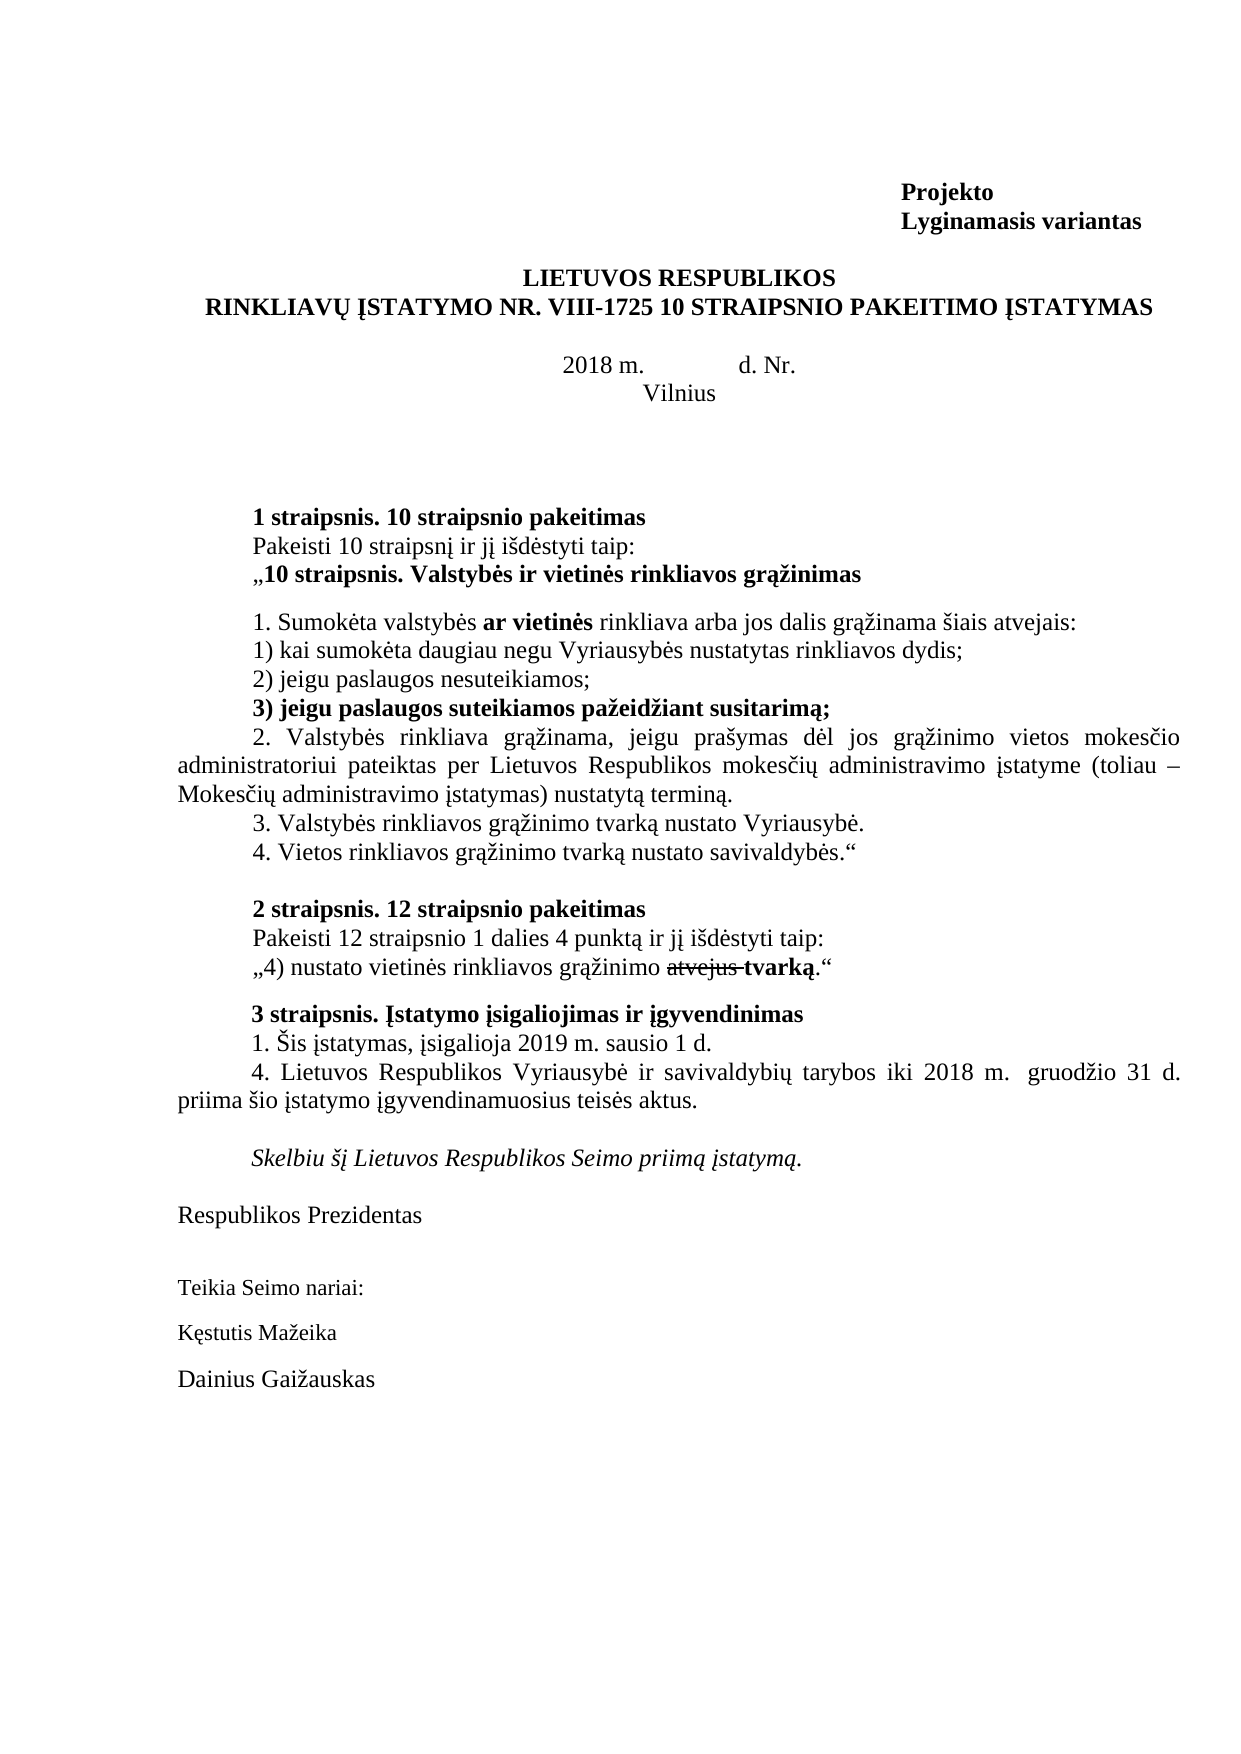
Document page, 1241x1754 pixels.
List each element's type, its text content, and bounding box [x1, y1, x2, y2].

text 3 straipsnis. Įstatymo įsigaliojimas ir įgyvendinimas [177, 999, 1131, 1028]
text Lyginamasis variantas [901, 206, 1181, 235]
text LIETUVOS RESPUBLIKOS [177, 263, 1181, 292]
text Vilnius [177, 378, 1181, 407]
text Skelbiu šį Lietuvos Respublikos Seimo priimą įstatymą. [177, 1143, 1131, 1172]
text 2) jeigu paslaugos nesuteikiamos; [177, 664, 1181, 693]
text Respublikos Prezidentas [177, 1201, 1131, 1229]
text 2018 m. d. Nr. [177, 350, 1181, 378]
text Kęstutis Mažeika [177, 1319, 1181, 1345]
text RINKLIAVŲ ĮSTATYMO NR. VIII-1725 10 STRAIPSNIO PAKEITIMO ĮSTATYMAS [177, 292, 1181, 321]
text Pakeisti 10 straipsnį ir jį išdėstyti taip: [177, 531, 1181, 559]
text 2. Valstybės rinkliava grąžinama, jeigu prašymas dėl jos grąžinimo vietos mokesčio administratoriui pateiktas per Lietuvos Respublikos mokesčių administravimo įstatyme (toliau – Mokesčių administravimo įstatymas) nustatytą terminą. [177, 722, 1181, 808]
text „4) nustato vietinės rinkliavos grąžinimo atvejus tvarką.“ [177, 952, 1181, 981]
text 1) kai sumokėta daugiau negu Vyriausybės nustatytas rinkliavos dydis; [177, 636, 1181, 664]
text Teikia Seimo nariai: [177, 1274, 1181, 1300]
text 3. Valstybės rinkliavos grąžinimo tvarką nustato Vyriausybė. [177, 808, 1181, 837]
text 1 straipsnis. 10 straipsnio pakeitimas [177, 502, 1181, 531]
text Pakeisti 12 straipsnio 1 dalies 4 punktą ir jį išdėstyti taip: [177, 923, 1181, 952]
text 4. Lietuvos Respublikos Vyriausybė ir savivaldybių tarybos iki 2018 m. gruodžio 31 d. priima šio įstatymo įgyvendinamuosius teisės aktus. [177, 1057, 1181, 1114]
text 2 straipsnis. 12 straipsnio pakeitimas [177, 894, 1181, 923]
text Projekto [901, 177, 1181, 206]
text Dainius Gaižauskas [177, 1364, 1181, 1392]
text „10 straipsnis. Valstybės ir vietinės rinkliavos grąžinimas [177, 559, 1181, 588]
text 1. Šis įstatymas, įsigalioja 2019 m. sausio 1 d. [177, 1028, 1181, 1057]
text 4. Vietos rinkliavos grąžinimo tvarką nustato savivaldybės.“ [177, 837, 1181, 866]
text 3) jeigu paslaugos suteikiamos pažeidžiant susitarimą; [177, 693, 1181, 722]
text 1. Sumokėta valstybės ar vietinės rinkliava arba jos dalis grąžinama šiais atvejais: [177, 607, 1181, 636]
